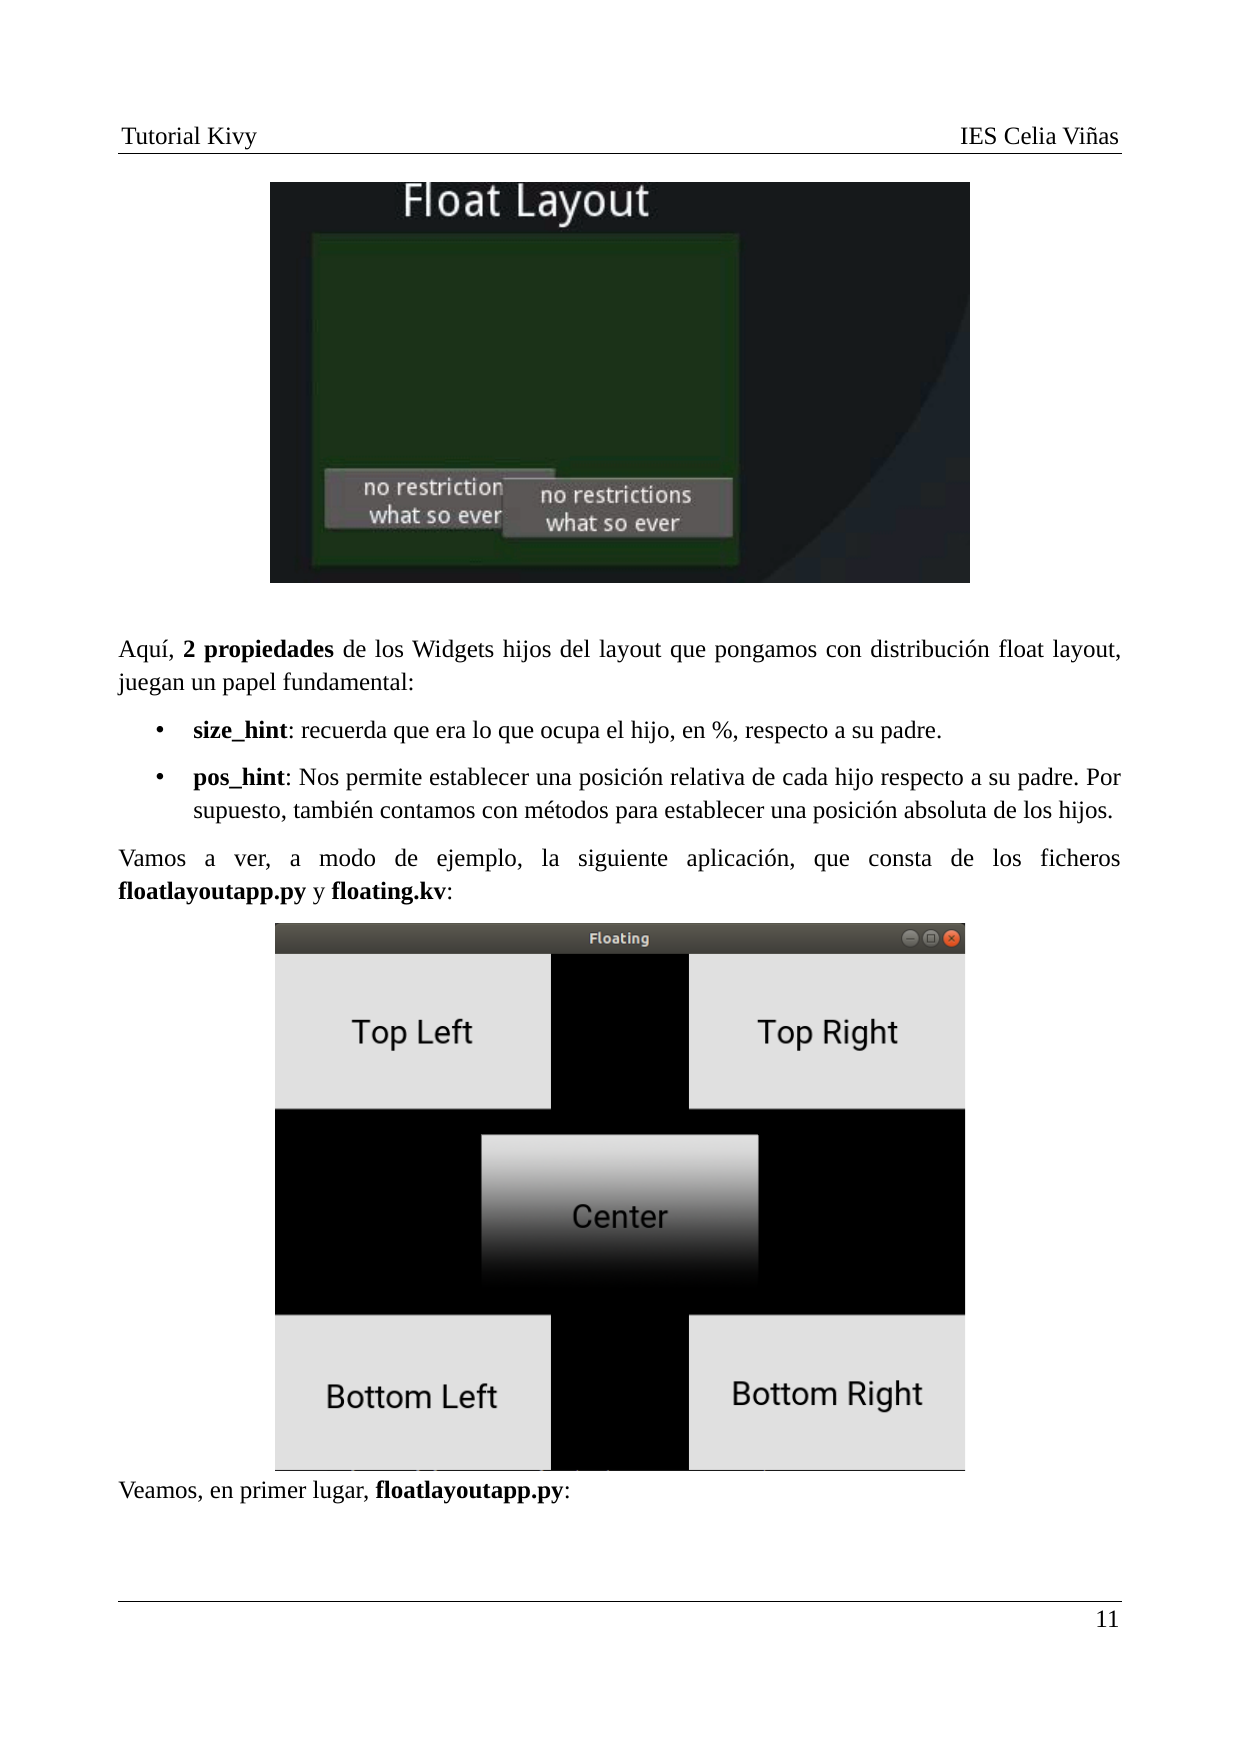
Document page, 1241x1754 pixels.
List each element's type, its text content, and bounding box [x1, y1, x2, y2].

text Aquí, 2 propiedades de los Widgets hijos del layout que pongamos con distribución float layout, juegan un papel fundamental: [118, 634, 1122, 696]
list pos_hint: Nos permite establecer una posición relativa de cada hijo respecto a su padre. Por supuesto, también contamos con métodos para establecer una posición absoluta de los hijos. [156, 762, 1122, 824]
text Vamos a ver, a modo de ejemplo, la siguiente aplicación, que consta de los ficheros floatlayoutapp.py y floating.kv: [118, 843, 1122, 905]
picture [270, 182, 970, 583]
list size_hint: recuerda que era lo que ocupa el hijo, en %, respecto a su padre. [156, 715, 1122, 743]
picture [275, 923, 966, 1471]
text Veamos, en primer lugar, floatlayoutapp.py: [118, 924, 1122, 1504]
